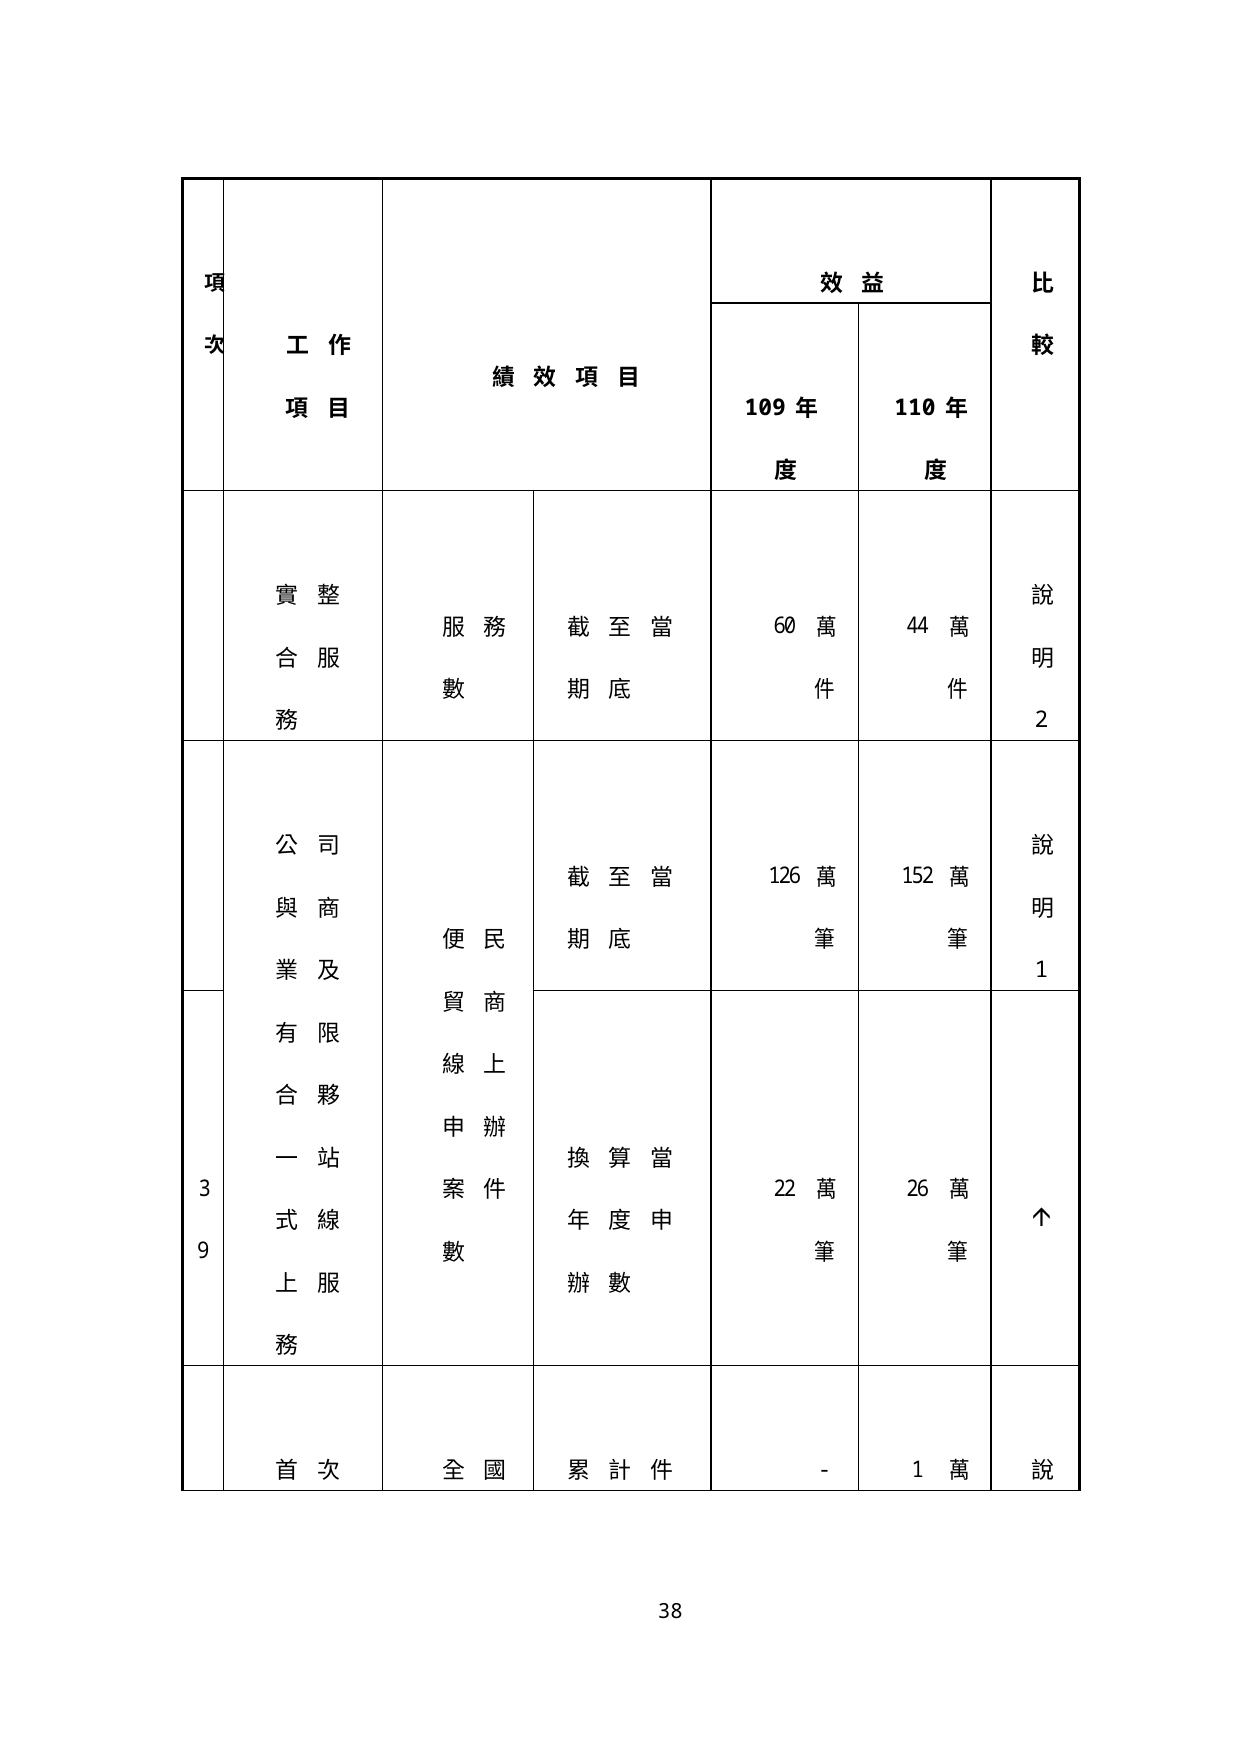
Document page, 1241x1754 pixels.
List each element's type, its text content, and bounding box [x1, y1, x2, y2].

table_cell 實整合服務 [224, 491, 382, 740]
table_cell 39 [184, 991, 223, 1365]
table_cell [184, 1366, 223, 1490]
table_header 項次 [184, 180, 223, 490]
table_cell [184, 741, 223, 990]
table_cell 換算當年度申辦數 [534, 991, 710, 1365]
table_cell 服務數 [383, 491, 533, 740]
table_cell 60萬件 [712, 491, 858, 740]
table_cell 全國 [383, 1366, 533, 1490]
table_cell 152萬筆 [859, 741, 990, 990]
table_cell 110年度 [859, 304, 990, 490]
table_cell 說明2 [992, 491, 1078, 740]
table_cell 126萬筆 [712, 741, 858, 990]
table_header 績效項目 [383, 180, 710, 490]
table_cell  [992, 991, 1078, 1365]
table_cell 首次 [224, 1366, 382, 1490]
table_cell 22萬筆 [712, 991, 858, 1365]
table_cell 說明1 [992, 741, 1078, 990]
table_cell 1萬 [859, 1366, 990, 1490]
table_cell 26萬筆 [859, 991, 990, 1365]
table_header 效益 [712, 180, 990, 302]
table_header 比較 [992, 180, 1078, 490]
table_header 工作項目 [224, 180, 382, 490]
table_cell 便民貿商線上申辦案件數 [383, 741, 533, 1365]
table_cell 公司與商業及有限合夥一站式線上服務 [224, 741, 382, 1365]
table_cell [184, 491, 223, 740]
table_cell 109年度 [712, 304, 858, 490]
table_cell 說 [992, 1366, 1078, 1490]
table_cell - [712, 1366, 858, 1490]
table_cell 截至當期底 [534, 491, 710, 740]
table_cell 44萬件 [859, 491, 990, 740]
table_cell 截至當期底 [534, 741, 710, 990]
table_cell 累計件 [534, 1366, 710, 1490]
